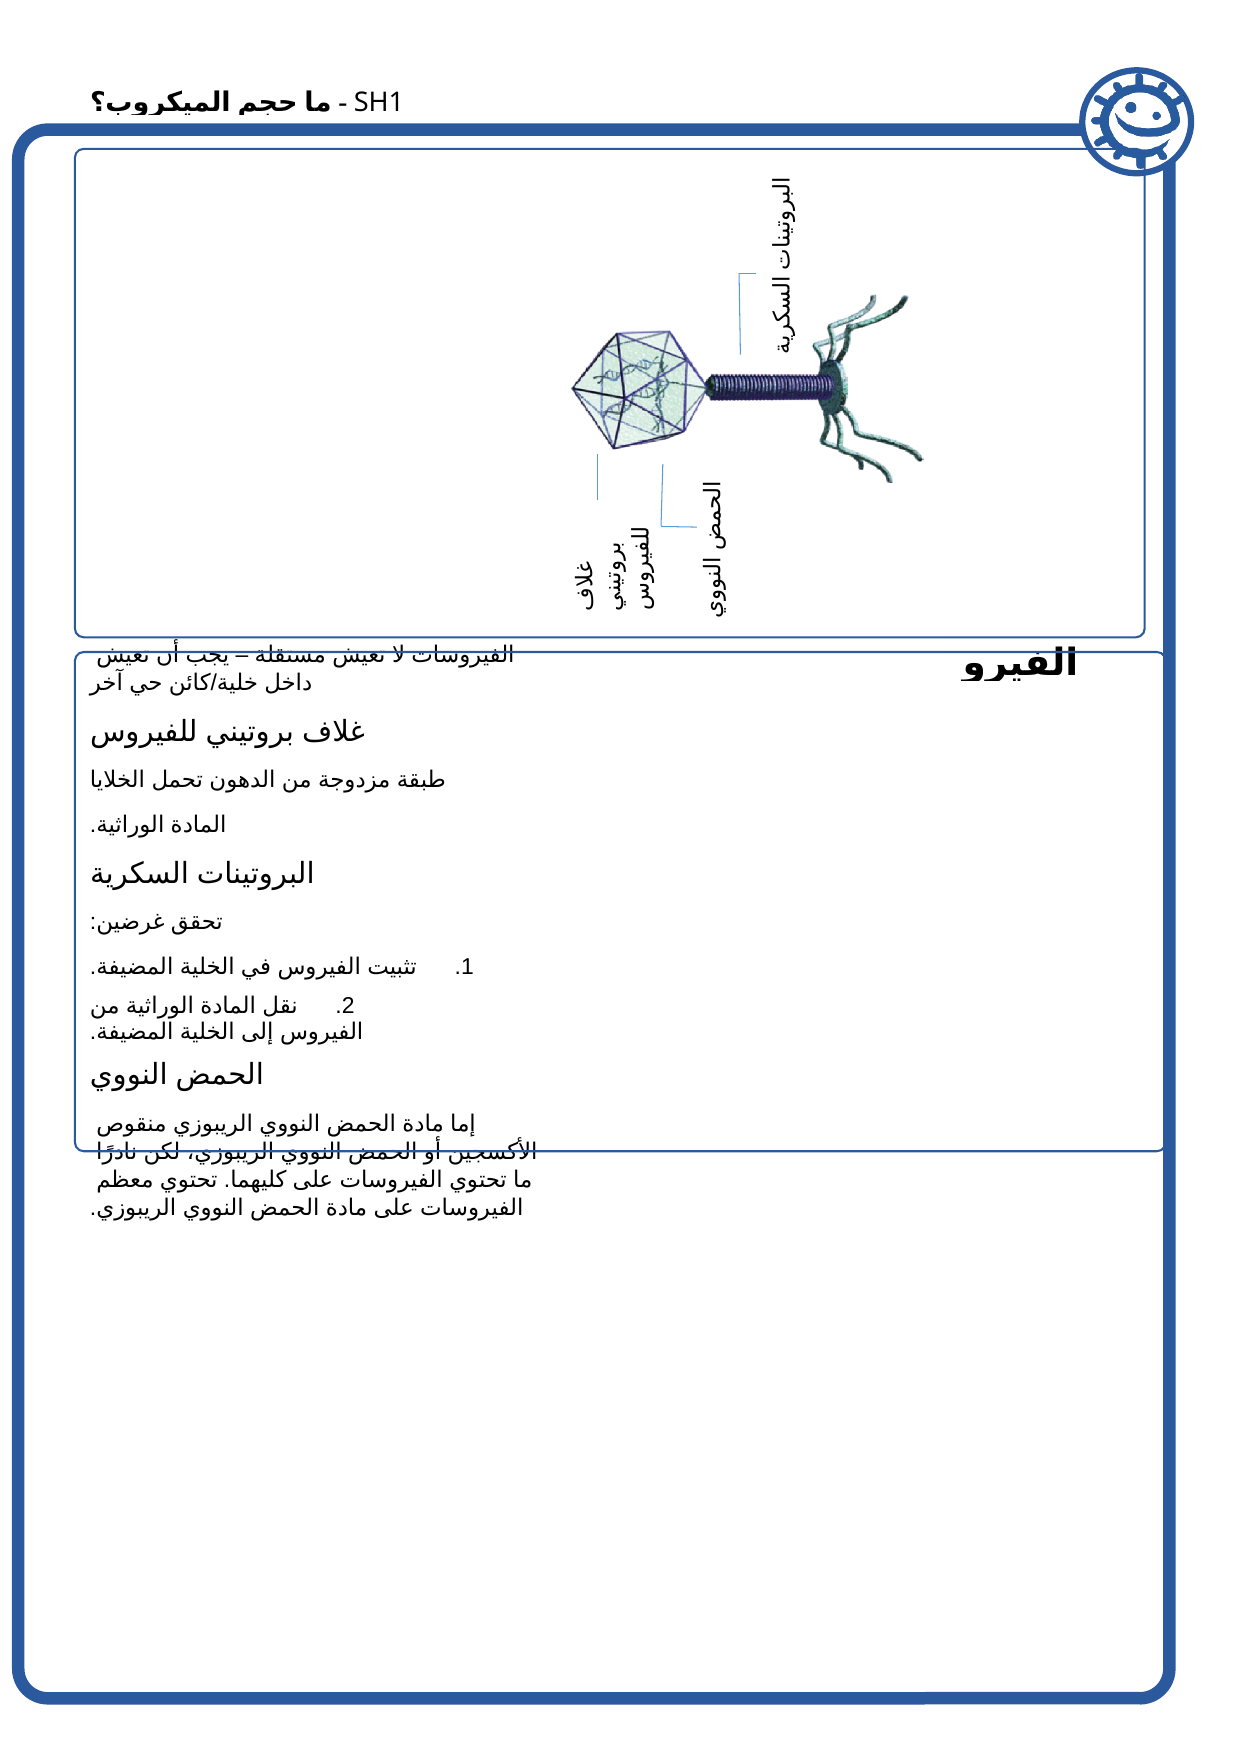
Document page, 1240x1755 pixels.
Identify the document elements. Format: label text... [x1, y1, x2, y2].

list تثبيت الفيروس في الخلية المضيفة. [90, 953, 506, 979]
text المادة الوراثية. [90, 811, 543, 837]
text الفيروسات لا تعيش مستقلة – يجب أن تعيش داخل خلية/كائن حي آخر [90, 654, 543, 695]
text الفيروسات لا تعيش مستقلة – يجب أن تعيش داخل خلية/كائن حي آخر [90, 641, 543, 650]
text غلاف بروتيني للفيروس [90, 713, 543, 747]
subtitle SH1 - ما حجم الميكروب؟ [90, 82, 494, 114]
text الفيروسات [1000, 654, 1104, 680]
text إما مادة الحمض النووي الريبوزي منقوص الأكسجين أو الحمض النووي الريبوزي، لكن نادرًا ما تحتوي الفيروسات على كليهما. تحتوي معظم الفيروسات على مادة الحمض النووي الريبوزي. [90, 1109, 543, 1150]
text طبقة مزدوجة من الدهون تحمل الخلايا [90, 766, 543, 792]
text الفيروسات [962, 641, 1104, 650]
list نقل المادة الوراثية من الفيروس إلى الخلية المضيفة. [90, 992, 506, 1044]
text البروتينات السكرية [90, 856, 543, 889]
text الحمض النووي [90, 1057, 543, 1091]
text الفيروسات [962, 654, 1055, 680]
text تحقق غرضين: [90, 908, 543, 934]
text إما مادة الحمض النووي الريبوزي منقوص الأكسجين أو الحمض النووي الريبوزي، لكن نادرًا ما تحتوي الفيروسات على كليهما. تحتوي معظم الفيروسات على مادة الحمض النووي الريبوزي. [90, 1153, 543, 1220]
